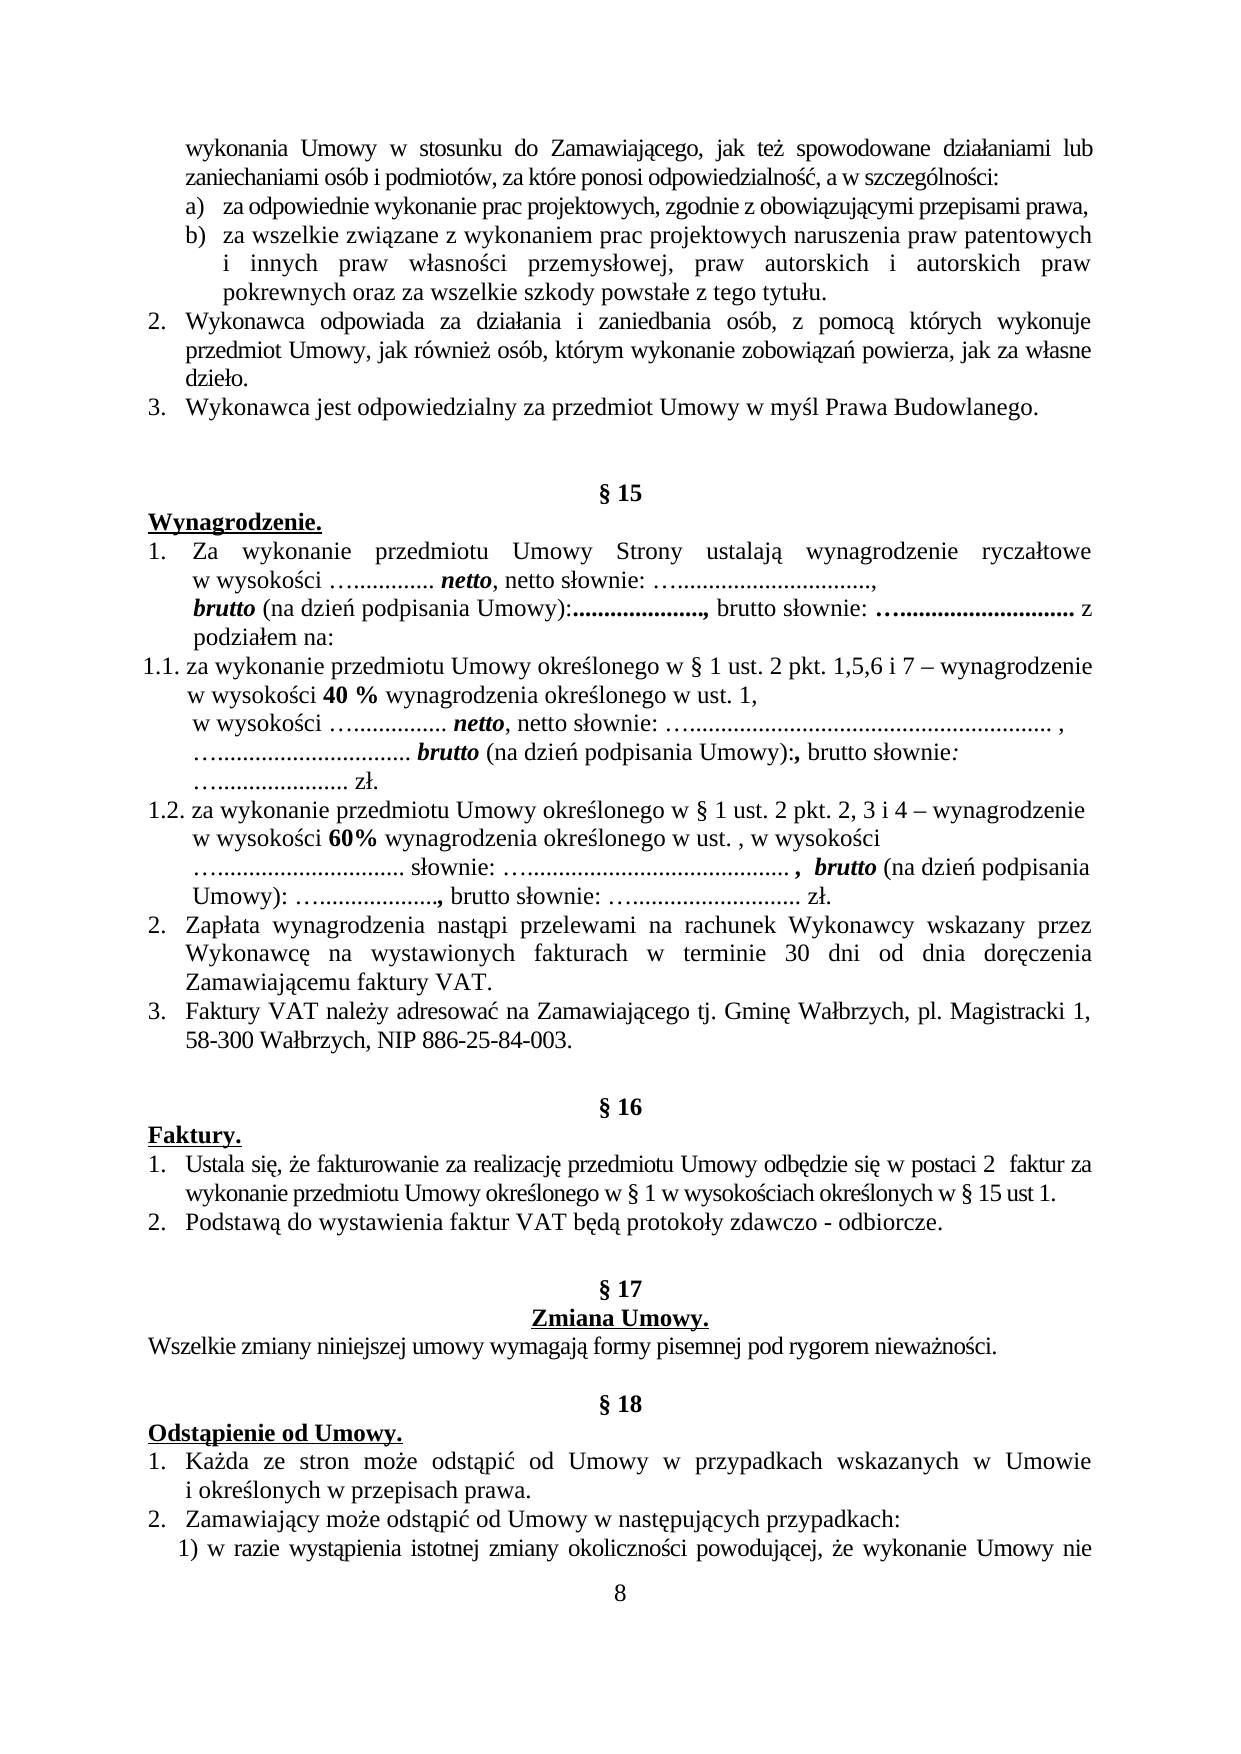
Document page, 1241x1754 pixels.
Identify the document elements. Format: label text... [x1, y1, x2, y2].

text a) za odpowiednie wykonanie prac projektowych, zgodnie z obowiązującymi przepisami prawa, [185, 191, 1092, 220]
text 3. Faktury VAT należy adresować na Zamawiającego tj. Gminę Wałbrzych, pl. Magistracki 1, 58-300 Wałbrzych, NIP 886-25-84-003. [148, 996, 1092, 1053]
text brutto (na dzień podpisania Umowy):....................., brutto słownie: …............................ z podziałem na: [193, 593, 1092, 651]
text 2. Podstawą do wystawienia faktur VAT będą protokoły zdawczo - odbiorcze. [148, 1207, 1092, 1236]
text 3. Wykonawca jest odpowiedzialny za przedmiot Umowy w myśl Prawa Budowlanego. [148, 392, 1092, 421]
text w wysokości …............... netto, netto słownie: ….......................................................... , …............................... brutto (na dzień podpisania Umowy):, brutto słownie: …..................... zł. [148, 708, 1092, 795]
text Faktury. [148, 1121, 1092, 1149]
text § 16 [148, 1092, 1092, 1121]
list Za wykonanie przedmiotu Umowy Strony ustalają wynagrodzenie ryczałtowe w wysokości …............. netto, netto słownie: …..............................., [148, 536, 1092, 593]
text § 15 [148, 478, 1092, 507]
text Wynagrodzenie. [148, 507, 1092, 536]
text Odstąpienie od Umowy. [148, 1418, 1092, 1446]
text b) za wszelkie związane z wykonaniem prac projektowych naruszenia praw patentowych i innych praw własności przemysłowej, praw autorskich i autorskich praw pokrewnych oraz za wszelkie szkody powstałe z tego tytułu. [185, 220, 1092, 306]
text 1. Ustala się, że fakturowanie za realizację przedmiotu Umowy odbędzie się w postaci 2 faktur za wykonanie przedmiotu Umowy określonego w § 1 w wysokościach określonych w § 15 ust 1. [148, 1149, 1092, 1207]
text Wszelkie zmiany niniejszej umowy wymagają formy pisemnej pod rygorem nieważności. [148, 1331, 1092, 1360]
text wykonania Umowy w stosunku do Zamawiającego, jak też spowodowane działaniami lub zaniechaniami osób i podmiotów, za które ponosi odpowiedzialność, a w szczególności: [148, 133, 1094, 191]
text 2. Wykonawca odpowiada za działania i zaniedbania osób, z pomocą których wykonuje przedmiot Umowy, jak również osób, którym wykonanie zobowiązań powierza, jak za własne dzieło. [148, 306, 1092, 392]
text § 17 [148, 1274, 1092, 1303]
text 1.1. za wykonanie przedmiotu Umowy określonego w § 1 ust. 2 pkt. 1,5,6 i 7 – wynagrodzenie w wysokości 40 % wynagrodzenia określonego w ust. 1, [142, 651, 1092, 708]
text 1. Każda ze stron może odstąpić od Umowy w przypadkach wskazanych w Umowie i określonych w przepisach prawa. [148, 1446, 1092, 1504]
text Zmiana Umowy. [148, 1303, 1092, 1331]
text 1.2. za wykonanie przedmiotu Umowy określonego w § 1 ust. 2 pkt. 2, 3 i 4 – wynagrodzenie w wysokości 60% wynagrodzenia określonego w ust. , w wysokości ….............................. słownie: ….......................................... , brutto (na dzień podpisania Umowy): …..................., brutto słownie: …........................... zł. [148, 795, 1092, 910]
text 2. Zamawiający może odstąpić od Umowy w następujących przypadkach: [148, 1504, 1092, 1533]
text 2. Zapłata wynagrodzenia nastąpi przelewami na rachunek Wykonawcy wskazany przez Wykonawcę na wystawionych fakturach w terminie 30 dni od dnia doręczenia Zamawiającemu faktury VAT. [148, 910, 1092, 996]
text 1) w razie wystąpienia istotnej zmiany okoliczności powodującej, że wykonanie Umowy nie [177, 1533, 1092, 1561]
text § 18 [148, 1389, 1092, 1418]
